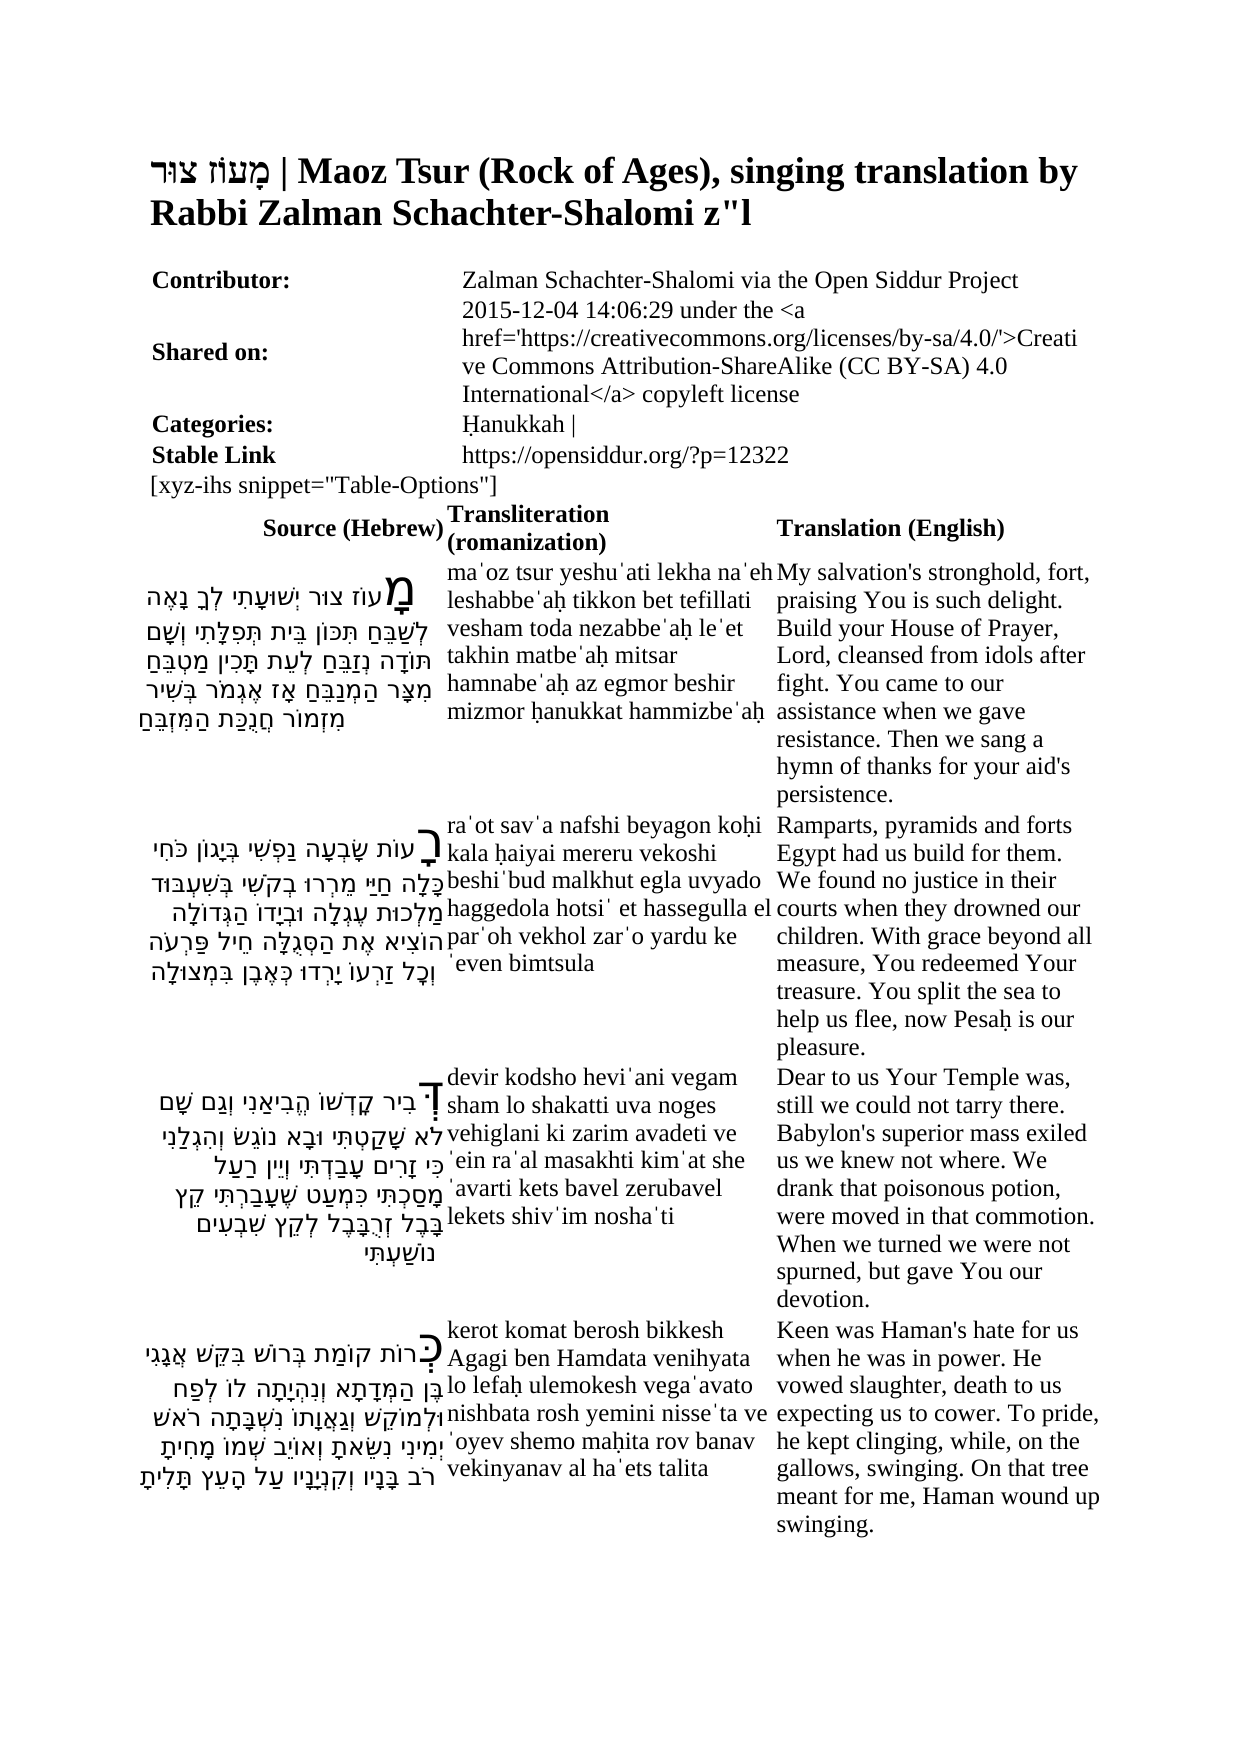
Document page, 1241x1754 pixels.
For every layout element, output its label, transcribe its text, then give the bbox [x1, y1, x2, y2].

table_cell raˈot savˈa nafshi beyagon koḥi kala ḥaiyai mereru vekoshi beshiˈbud malkhut egla uvyado haggedola hotsiˈ et hassegulla el parˈoh vekhol zarˈo yardu keˈeven bimtsula [445, 810, 775, 1062]
table_cell Ramparts, pyramids and forts Egypt had us build for them. We found no justice in their courts when they drowned our children. With grace beyond all measure, You redeemed Your treasure. You split the sea to help us flee, now Pesaḥ is our pleasure. [775, 810, 1104, 1062]
table_header Zalman Schachter-Shalomi via the Open Siddur Project [460, 264, 1090, 295]
table_cell maˈoz tsur yeshuˈati lekha naˈeh leshabbeˈaḥ tikkon bet tefillati vesham toda nezabbeˈaḥ leˈet takhin matbeˈaḥ mitsar hamnabeˈaḥ az egmor beshir mizmor ḥanukkat hammizbeˈaḥ [445, 557, 775, 809]
table_cell Keen was Haman's hate for us when he was in power. He vowed slaughter, death to us expecting us to cower. To pride, he kept clinging, while, on the gallows, swinging. On that tree meant for me, Haman wound up swinging. [775, 1315, 1104, 1539]
table_cell https://opensiddur.org/?p=12322 [460, 440, 1090, 471]
table_cell רָעוֹת שָׂבְעָה נַפְשִׁי בְּיָגוֹן כֹּחִי כָּלָה חַיַּי מֵרְרוּ בְקֹשִׁי בְּשִׁעְבּוּד מַלְכוּת עֶגְלָה וּבְיָדוֹ הַגְּדוֹלָה הוֹצִיא אֶת הַסְּגֻלָּה חֵיל פַּרְעֹה וְכׇל זַרְעוֹ יָרְדוּ כְּאֶבֶן בִּמְצוּלָה [136, 810, 445, 1062]
table_cell My salvation's stronghold, fort, praising You is such delight. Build your House of Prayer, Lord, cleansed from idols after fight. You came to our assistance when we gave resistance. Then we sang a hymn of thanks for your aid's persistence. [775, 557, 1104, 809]
table_cell Dear to us Your Temple was, still we could not tarry there. Babylon's superior mass exiled us we knew not where. We drank that poisonous potion, were moved in that commotion. When we turned we were not spurned, but gave You our devotion. [775, 1062, 1104, 1314]
table_cell kerot komat berosh bikkesh Agagi ben Hamdata venihyata lo lefaḥ ulemokesh vegaˈavato nishbata rosh yemini nisseˈta veˈoyev shemo maḥita rov banav vekinyanav al haˈets talita [445, 1315, 775, 1539]
table_header Source (Hebrew) [136, 499, 445, 557]
table_cell כְּרוֹת קוֹמַת בְּרוֹשׁ בִּקֵּשׁ אֲגָגִי בֶּן הַמְּדָתָא וְנִהְיָתָה לוֹ לְפַח וּלְמוֹקֵשׁ וְגַאֲוָתוֹ נִשְׁבָּתָה רֹאשׁ יְמִינִי נִשֵּׂאתָ וְאוֹיֵב שְׁמוֹ מָחִיתָ רֹב בָּנָיו וְקִנְיָנָיו עַל הָעֵץ תָּלִיתָ [136, 1315, 445, 1539]
table_cell Categories: [150, 409, 460, 440]
table_cell devir kodsho heviˈani vegam sham lo shakatti uva noges vehiglani ki zarim avadeti veˈein raˈal masakhti kimˈat sheˈavarti kets bavel zerubavel lekets shivˈim noshaˈti [445, 1062, 775, 1314]
table_cell מָעוֹז צוּר יְשׁוּעָתִי לְךָ נָאֶה לְשַׁבֵּחַ תִּכּוֹן בֵּית תְּפִלָּתִי וְשָׁם תּוֹדָה נְזַבֵּחַ לְעֵת תָּכִין מַטְבֵּחַ מִצָּר הַמְנַבֵּחַ אָז אֶגְמֹר בְּשִׁיר מִזְמוֹר חֲנֻכַּת הַמִּזְבֵּחַ [136, 557, 445, 809]
table_cell 2015-12-04 14:06:29 under the <a href='https://creativecommons.org/licenses/by-sa/4.0/'>Creative Commons Attribution-ShareAlike (CC BY-SA) 4.0 International</a> copyleft license [460, 295, 1090, 409]
subtitle מָעוֹז צוּר | Maoz Tsur (Rock of Ages), singing translation by Rabbi Zalman Schachter-Shalomi z"l [150, 150, 1090, 233]
table_cell Shared on: [150, 295, 460, 409]
table_header Transliteration (romanization) [445, 499, 775, 557]
text [xyz-ihs snippet="Table-Options"] [150, 471, 1090, 498]
table_cell דְּבִיר קׇדְשׁוֹ הֱבִיאַנִי וְגַם שָׁם לֹא שָׁקַטְתִּי וּבָא נוֹגֵשׂ וְהִגְלַנִי כִּי זָרִים עָבַדְתִּי וְיֵין רַעַל מָסַכְתִּי כִּמְעַט שֶׁעָבַרְתִּי קֵץ בָּבֶל זְרֻבָּבֶל לְקֵץ שִׁבְעִים נוֹשַׁעְתִּי [136, 1062, 445, 1314]
table_cell Stable Link [150, 440, 460, 471]
table_header Contributor: [150, 264, 460, 295]
table_cell Ḥanukkah | [460, 409, 1090, 440]
table_header Translation (English) [775, 499, 1104, 557]
